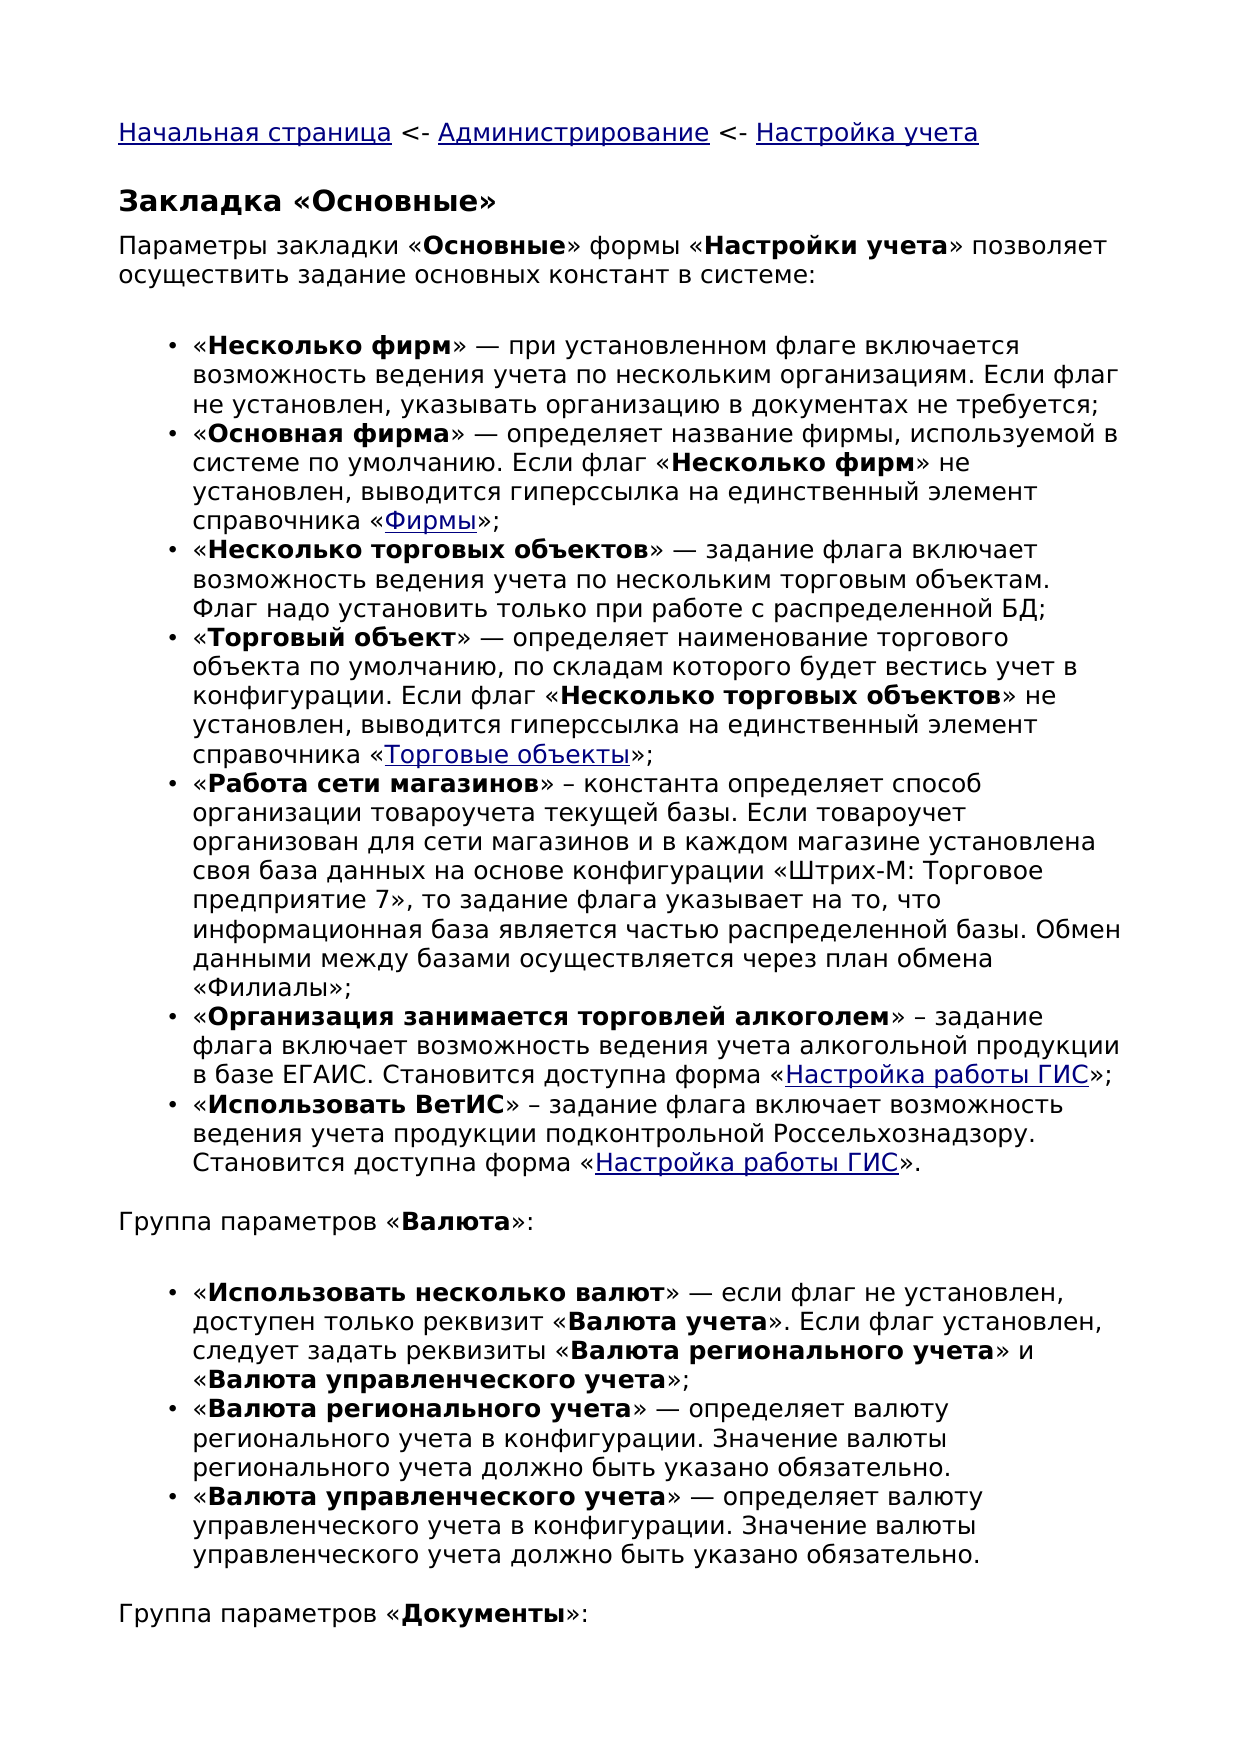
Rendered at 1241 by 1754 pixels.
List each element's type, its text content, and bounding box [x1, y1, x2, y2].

text Группа параметров «Валюта»: [118, 1207, 1122, 1236]
text Параметры закладки «Основные» формы «Настройки учета» позволяет осуществить задание основных констант в системе: [118, 231, 1122, 289]
list «Организация занимается торговлей алкоголем» – задание флага включает возможность ведения учета алкогольной продукции в базе ЕГАИС. Становится доступна форма «Настройка работы ГИС»; [177, 1002, 1122, 1090]
text Группа параметров «Документы»: [118, 1599, 1122, 1628]
text Начальная страница <- Администрирование <- Настройка учета [118, 118, 1122, 147]
list «Валюта регионального учета» — определяет валюту регионального учета в конфигурации. Значение валюты регионального учета должно быть указано обязательно. [177, 1395, 1122, 1482]
list «Валюта управленческого учета» — определяет валюту управленческого учета в конфигурации. Значение валюты управленческого учета должно быть указано обязательно. [177, 1482, 1122, 1570]
list «Работа сети магазинов» – константа определяет способ организации товароучета текущей базы. Если товароучет организован для сети магазинов и в каждом магазине установлена своя база данных на основе конфигурации «Штрих-М: Торговое предприятие 7», то задание флага указывает на то, что информационная база является частью распределенной базы. Обмен данными между базами осуществляется через план обмена «Филиалы»; [177, 769, 1122, 1002]
list «Торговый объект» — определяет наименование торгового объекта по умолчанию, по складам которого будет вестись учет в конфигурации. Если флаг «Несколько торговых объектов» не установлен, выводится гиперссылка на единственный элемент справочника «Торговые объекты»; [177, 623, 1122, 769]
list «Основная фирма» — определяет название фирмы, используемой в системе по умолчанию. Если флаг «Несколько фирм» не установлен, выводится гиперссылка на единственный элемент справочника «Фирмы»; [177, 419, 1122, 536]
list «Использовать несколько валют» — если флаг не установлен, доступен только реквизит «Валюта учета». Если флаг установлен, следует задать реквизиты «Валюта регионального учета» и «Валюта управленческого учета»; [177, 1278, 1122, 1395]
list «Использовать ВетИС» – задание флага включает возможность ведения учета продукции подконтрольной Россельхознадзору. Становится доступна форма «Настройка работы ГИС». [177, 1090, 1122, 1177]
list «Несколько фирм» — при установленном флаге включается возможность ведения учета по нескольким организациям. Если флаг не установлен, указывать организацию в документах не требуется; [177, 332, 1122, 419]
subtitle Закладка «Основные» [118, 185, 1122, 219]
list «Несколько торговых объектов» — задание флага включает возможность ведения учета по нескольким торговым объектам. Флаг надо установить только при работе с распределенной БД; [177, 536, 1122, 623]
